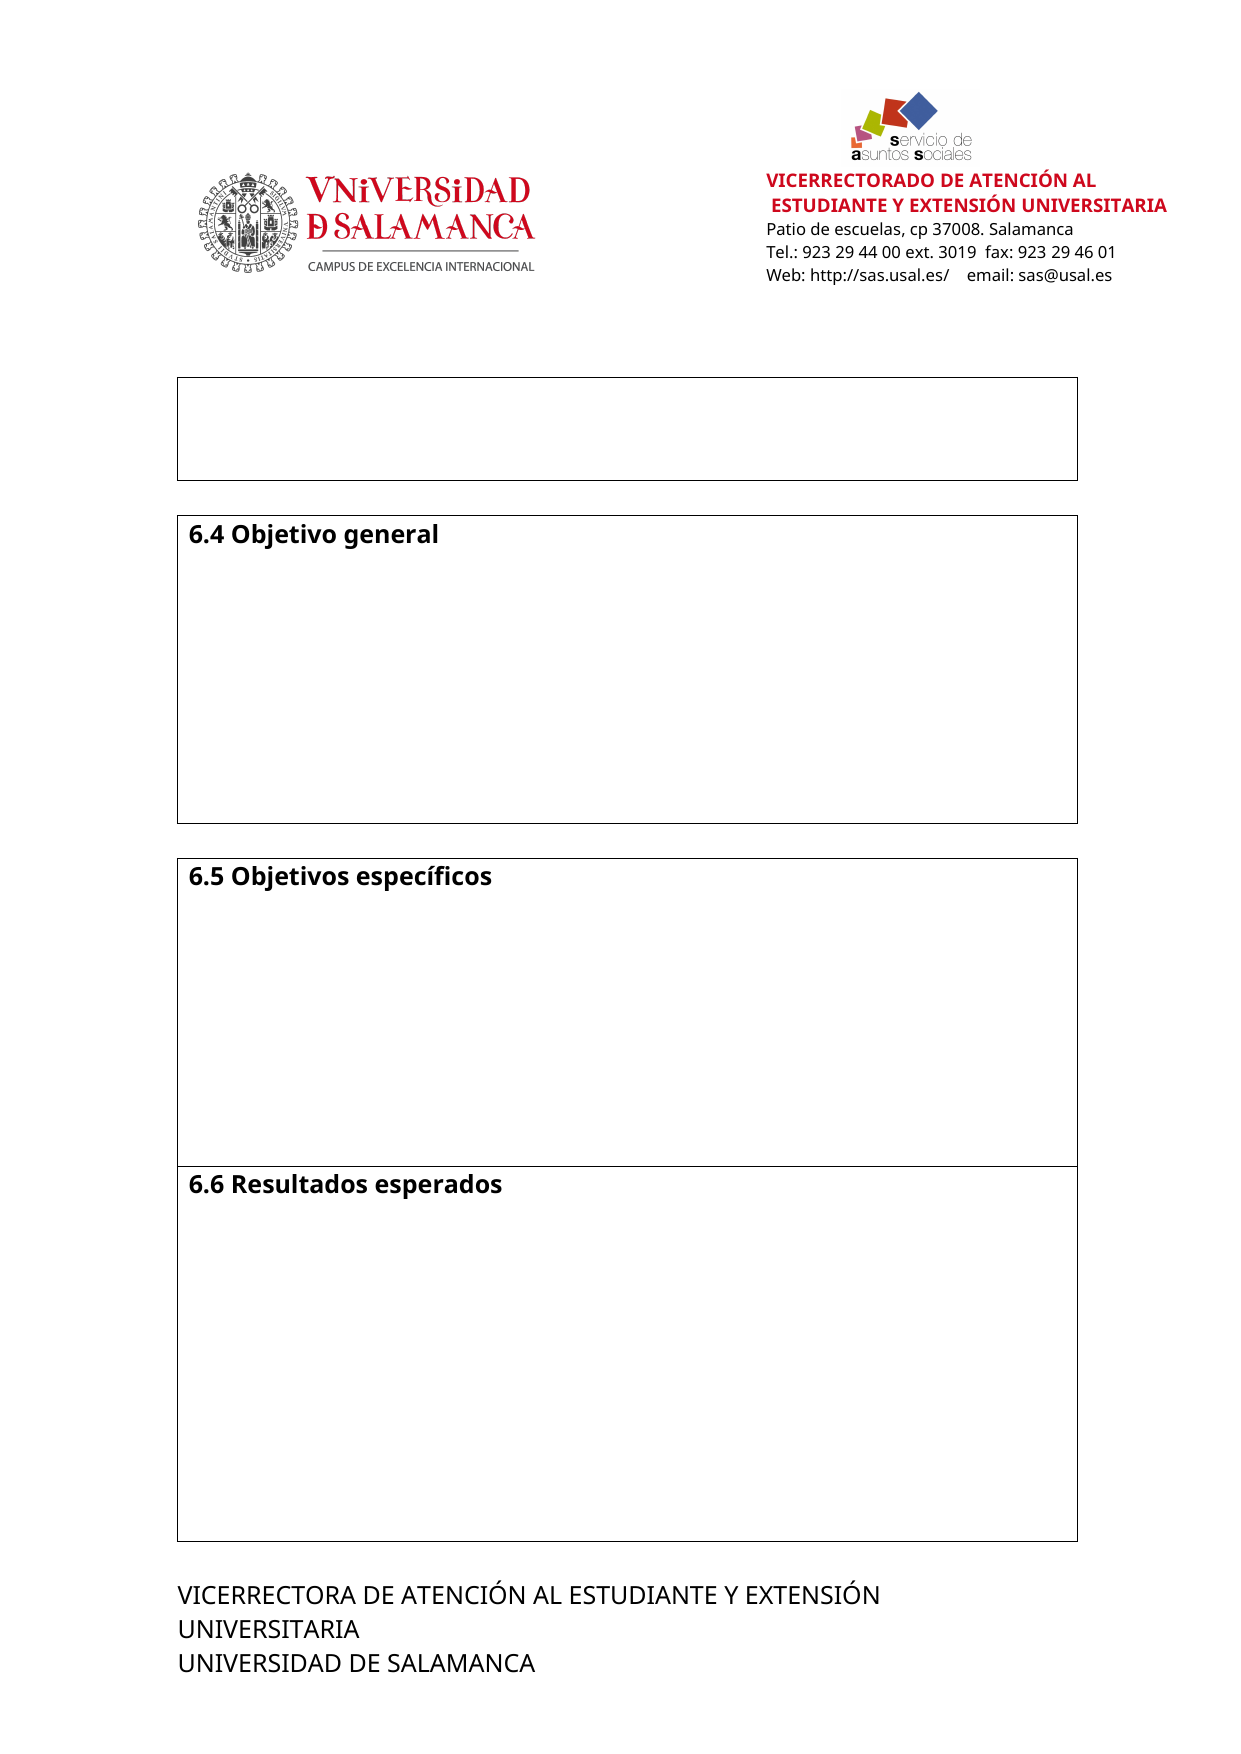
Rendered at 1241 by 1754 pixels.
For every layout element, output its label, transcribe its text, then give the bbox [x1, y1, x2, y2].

table_cell 6.6 Resultados esperados [178, 1167, 1077, 1541]
table_header [178, 378, 1077, 480]
table_header 6.4 Objetivo general [178, 516, 1077, 823]
table_header 6.5 Objetivos específicos [178, 859, 1077, 1166]
